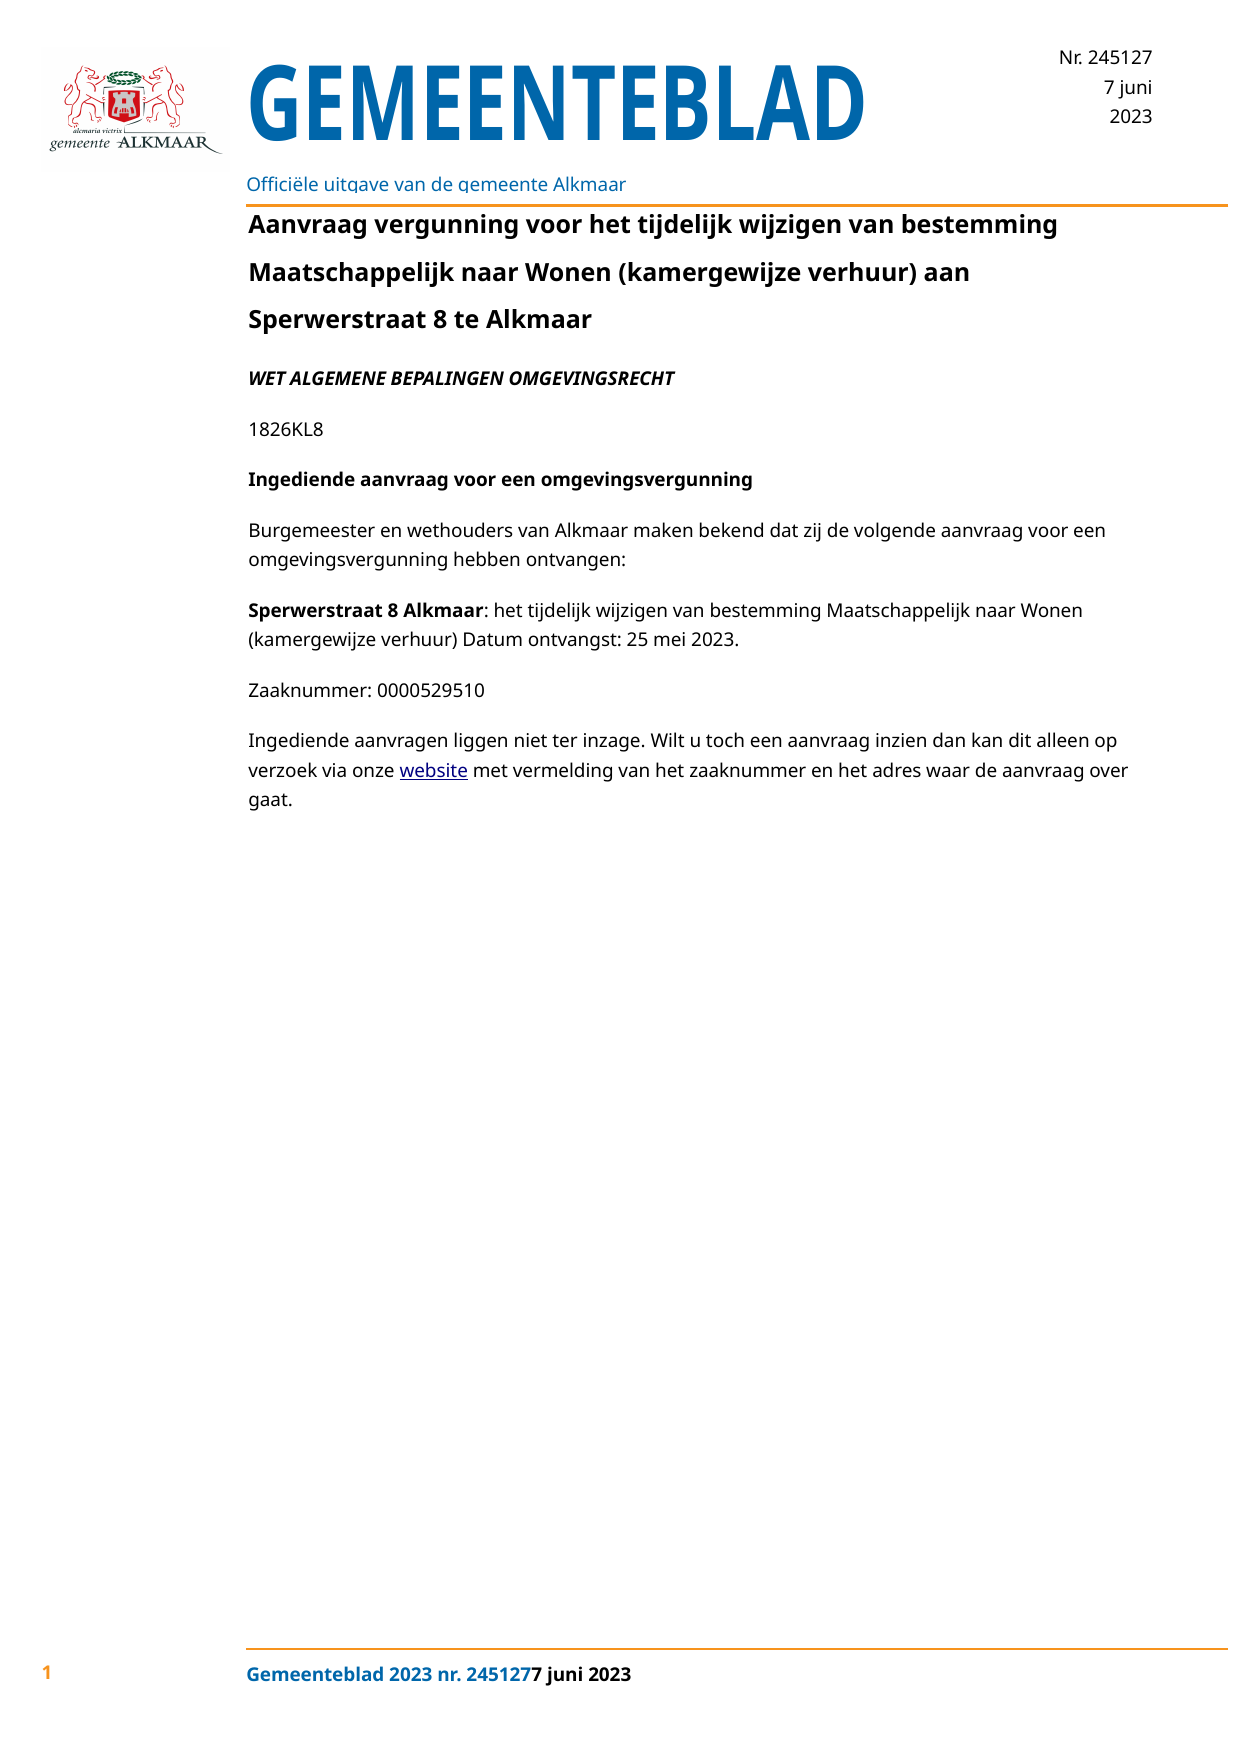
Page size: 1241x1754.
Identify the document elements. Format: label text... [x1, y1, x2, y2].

text Burgemeester en wethouders van Alkmaar maken bekend dat zij de volgende aanvraag voor een omgevingsvergunning hebben ontvangen: [248, 517, 1152, 572]
text Ingediende aanvraag voor een omgevingsvergunning [248, 466, 1152, 492]
text 1826KL8 [248, 416, 1152, 442]
picture [41, 47, 231, 172]
text Aanvraag vergunning voor het tijdelijk wijzigen van bestemming Maatschappelijk naar Wonen (kamergewijze verhuur) aan Sperwerstraat 8 te Alkmaar [248, 207, 1152, 336]
text Ingediende aanvragen liggen niet ter inzage. Wilt u toch een aanvraag inzien dan kan dit alleen op verzoek via onze website met vermelding van het zaaknummer en het adres waar de aanvraag over gaat. [248, 727, 1152, 812]
text Zaaknummer: 0000529510 [248, 677, 1152, 702]
text Sperwerstraat 8 Alkmaar: het tijdelijk wijzigen van bestemming Maatschappelijk naar Wonen (kamergewijze verhuur) Datum ontvangst: 25 mei 2023. [248, 597, 1152, 652]
text WET ALGEMENE BEPALINGEN OMGEVINGSRECHT [248, 366, 1152, 391]
